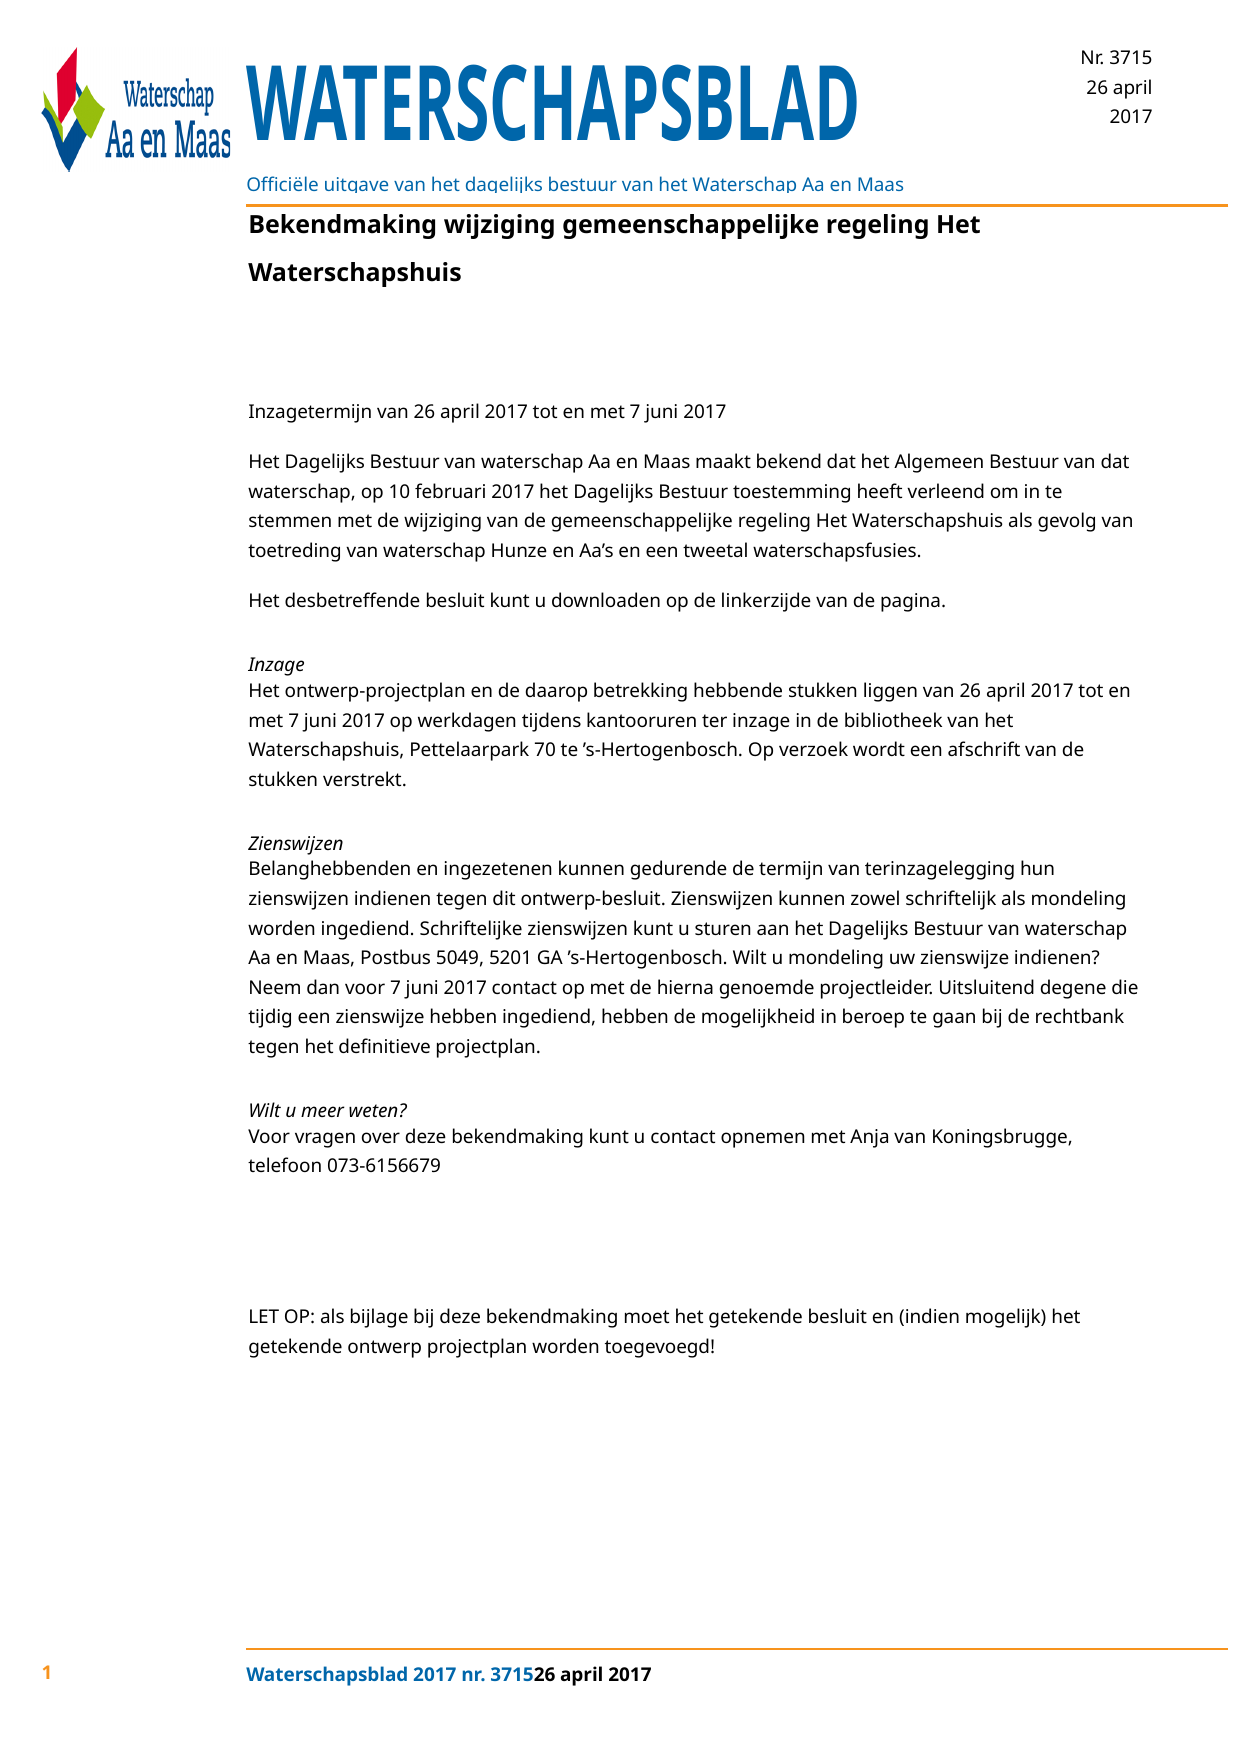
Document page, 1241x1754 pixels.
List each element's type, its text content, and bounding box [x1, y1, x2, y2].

picture [41, 47, 231, 172]
text Belanghebbenden en ingezetenen kunnen gedurende de termijn van terinzagelegging hun zienswijzen indienen tegen dit ontwerp-besluit. Zienswijzen kunnen zowel schriftelijk als mondeling worden ingediend. Schriftelijke zienswijzen kunt u sturen aan het Dagelijks Bestuur van waterschap Aa en Maas, Postbus 5049, 5201 GA ’s-Hertogenbosch. Wilt u mondeling uw zienswijze indienen? Neem dan voor 7 juni 2017 contact op met de hierna genoemde projectleider. Uitsluitend degene die tijdig een zienswijze hebben ingediend, hebben de mogelijkheid in beroep te gaan bij de rechtbank tegen het definitieve projectplan. [248, 856, 1152, 1059]
text Voor vragen over deze bekendmaking kunt u contact opnemen met Anja van Koningsbrugge, telefoon 073-6156679 [248, 1123, 1152, 1178]
text Zienswijzen [248, 830, 1152, 856]
text Inzagetermijn van 26 april 2017 tot en met 7 juni 2017 [248, 398, 1152, 424]
text Het Dagelijks Bestuur van waterschap Aa en Maas maakt bekend dat het Algemeen Bestuur van dat waterschap, op 10 februari 2017 het Dagelijks Bestuur toestemming heeft verleend om in te stemmen met de wijziging van de gemeenschappelijke regeling Het Waterschapshuis als gevolg van toetreding van waterschap Hunze en Aa’s en een tweetal waterschapsfusies. [248, 448, 1152, 563]
text LET OP: als bijlage bij deze bekendmaking moet het getekende besluit en (indien mogelijk) het getekende ontwerp projectplan worden toegevoegd! [248, 1304, 1152, 1359]
text Het desbetreffende besluit kunt u downloaden op de linkerzijde van de pagina. [248, 587, 1152, 613]
text Wilt u meer weten? [248, 1097, 1152, 1123]
text Inzage [248, 651, 1152, 677]
text Het ontwerp-projectplan en de daarop betrekking hebbende stukken liggen van 26 april 2017 tot en met 7 juni 2017 op werkdagen tijdens kantooruren ter inzage in de bibliotheek van het Waterschapshuis, Pettelaarpark 70 te ’s-Hertogenbosch. Op verzoek wordt een afschrift van de stukken verstrekt. [248, 677, 1152, 792]
text Bekendmaking wijziging gemeenschappelijke regeling Het Waterschapshuis [248, 207, 1152, 288]
